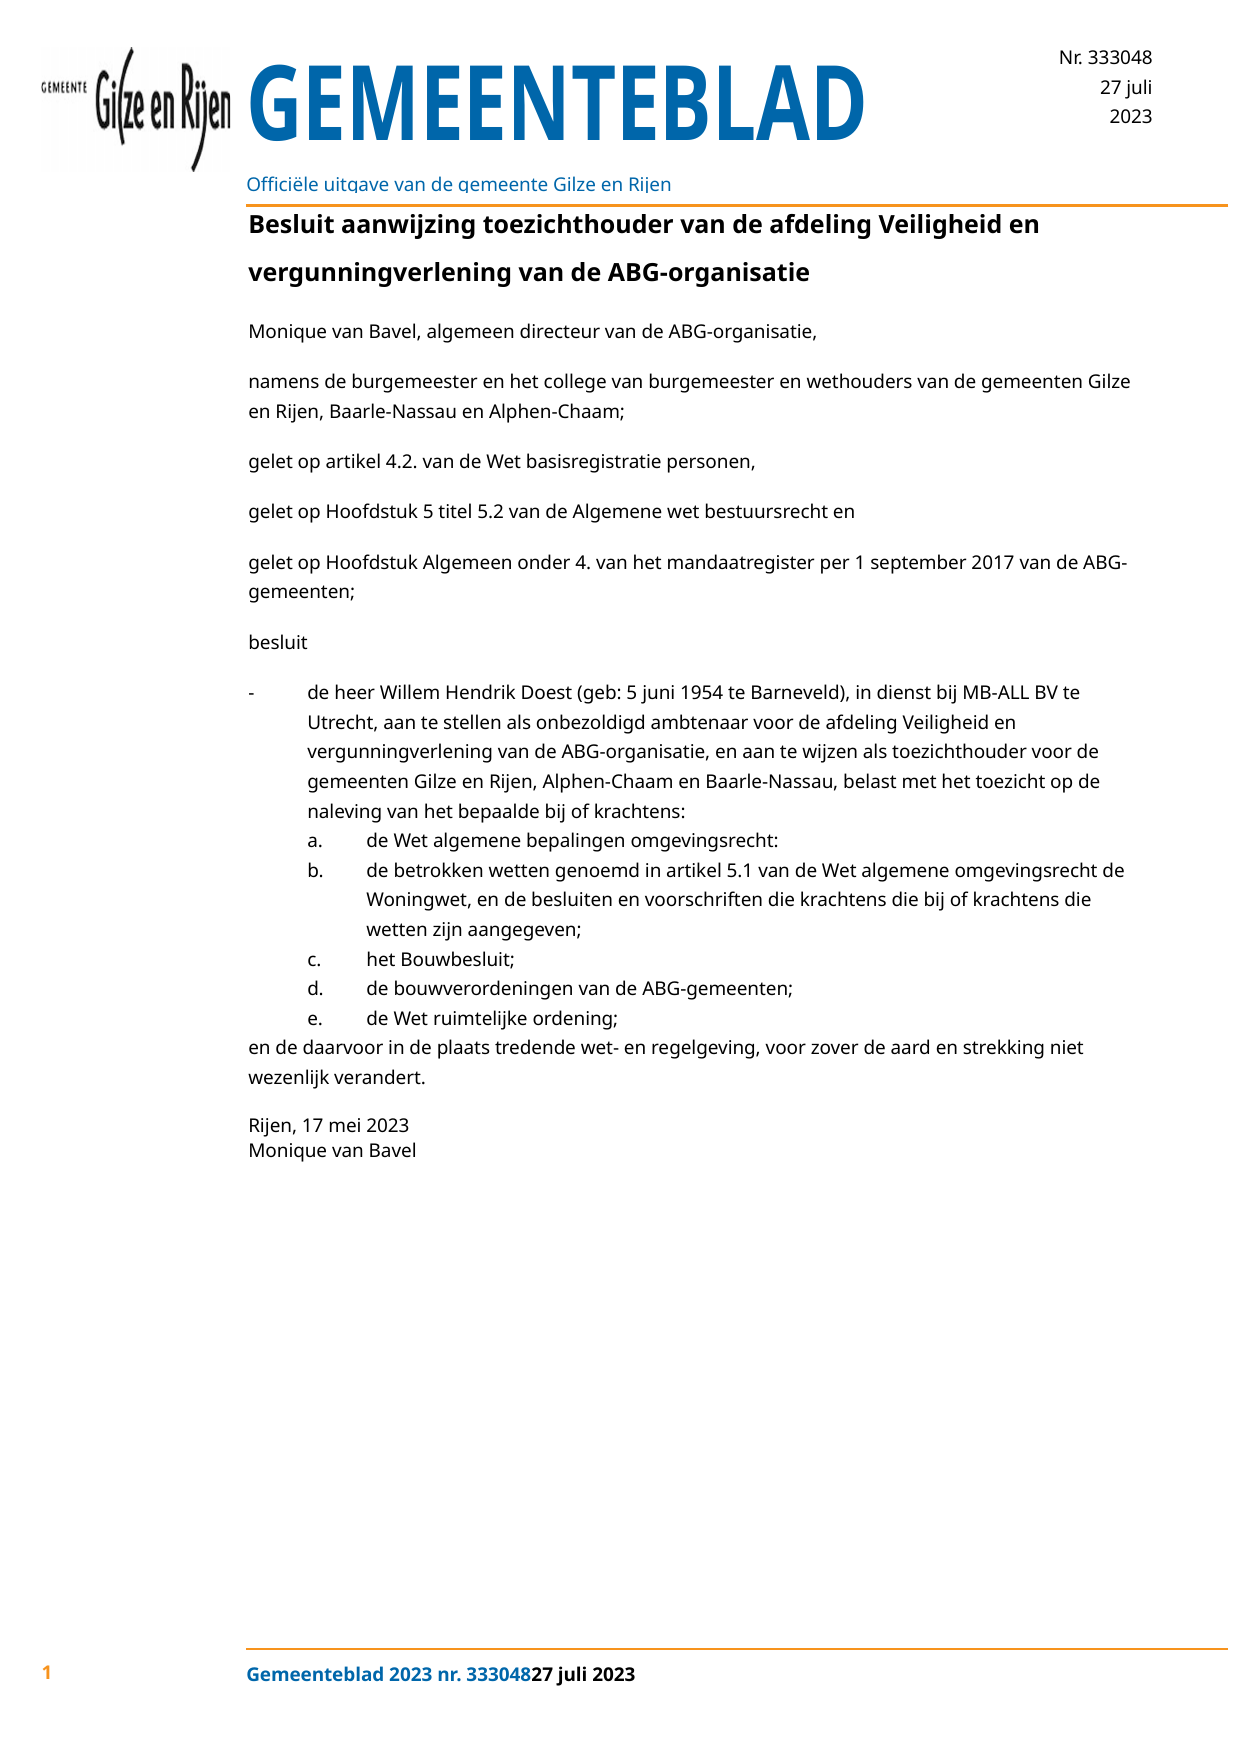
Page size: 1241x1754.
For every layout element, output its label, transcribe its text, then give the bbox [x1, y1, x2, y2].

text en de daarvoor in de plaats tredende wet- en regelgeving, voor zover de aard en strekking niet wezenlijk verandert. [248, 1034, 1152, 1090]
text gelet op Hoofdstuk 5 titel 5.2 van de Algemene wet bestuursrecht en [248, 499, 1152, 524]
text besluit [248, 629, 1152, 655]
text namens de burgemeester en het college van burgemeester en wethouders van de gemeenten Gilze en Rijen, Baarle-Nassau en Alphen-Chaam; [248, 368, 1152, 424]
list de Wet ruimtelijke ordening; [307, 1005, 1152, 1031]
list het Bouwbesluit; [307, 946, 1152, 972]
text Rijen, 17 mei 2023 [248, 1112, 1152, 1138]
list de betrokken wetten genoemd in artikel 5.1 van de Wet algemene omgevingsrecht de Woningwet, en de besluiten en voorschriften die krachtens die bij of krachtens die wetten zijn aangegeven; [307, 857, 1152, 942]
text gelet op Hoofdstuk Algemeen onder 4. van het mandaatregister per 1 september 2017 van de ABG-gemeenten; [248, 549, 1152, 604]
list de Wet algemene bepalingen omgevingsrecht: [307, 827, 1152, 853]
text gelet op artikel 4.2. van de Wet basisregistratie personen, [248, 448, 1152, 474]
list de heer Willem Hendrik Doest (geb: 5 juni 1954 te Barneveld), in dienst bij MB-ALL BV te Utrecht, aan te stellen als onbezoldigd ambtenaar voor de afdeling Veiligheid en vergunningverlening van de ABG-organisatie, en aan te wijzen als toezichthouder voor de gemeenten Gilze en Rijen, Alphen-Chaam en Baarle-Nassau, belast met het toezicht op de naleving van het bepaalde bij of krachtens: [248, 679, 1152, 824]
text Besluit aanwijzing toezichthouder van de afdeling Veiligheid en vergunningverlening van de ABG-organisatie [248, 207, 1152, 288]
list de bouwverordeningen van de ABG-gemeenten; [307, 975, 1152, 1001]
picture [41, 47, 231, 172]
text Monique van Bavel, algemeen directeur van de ABG-organisatie, [248, 318, 1152, 344]
text Monique van Bavel [248, 1138, 1152, 1163]
